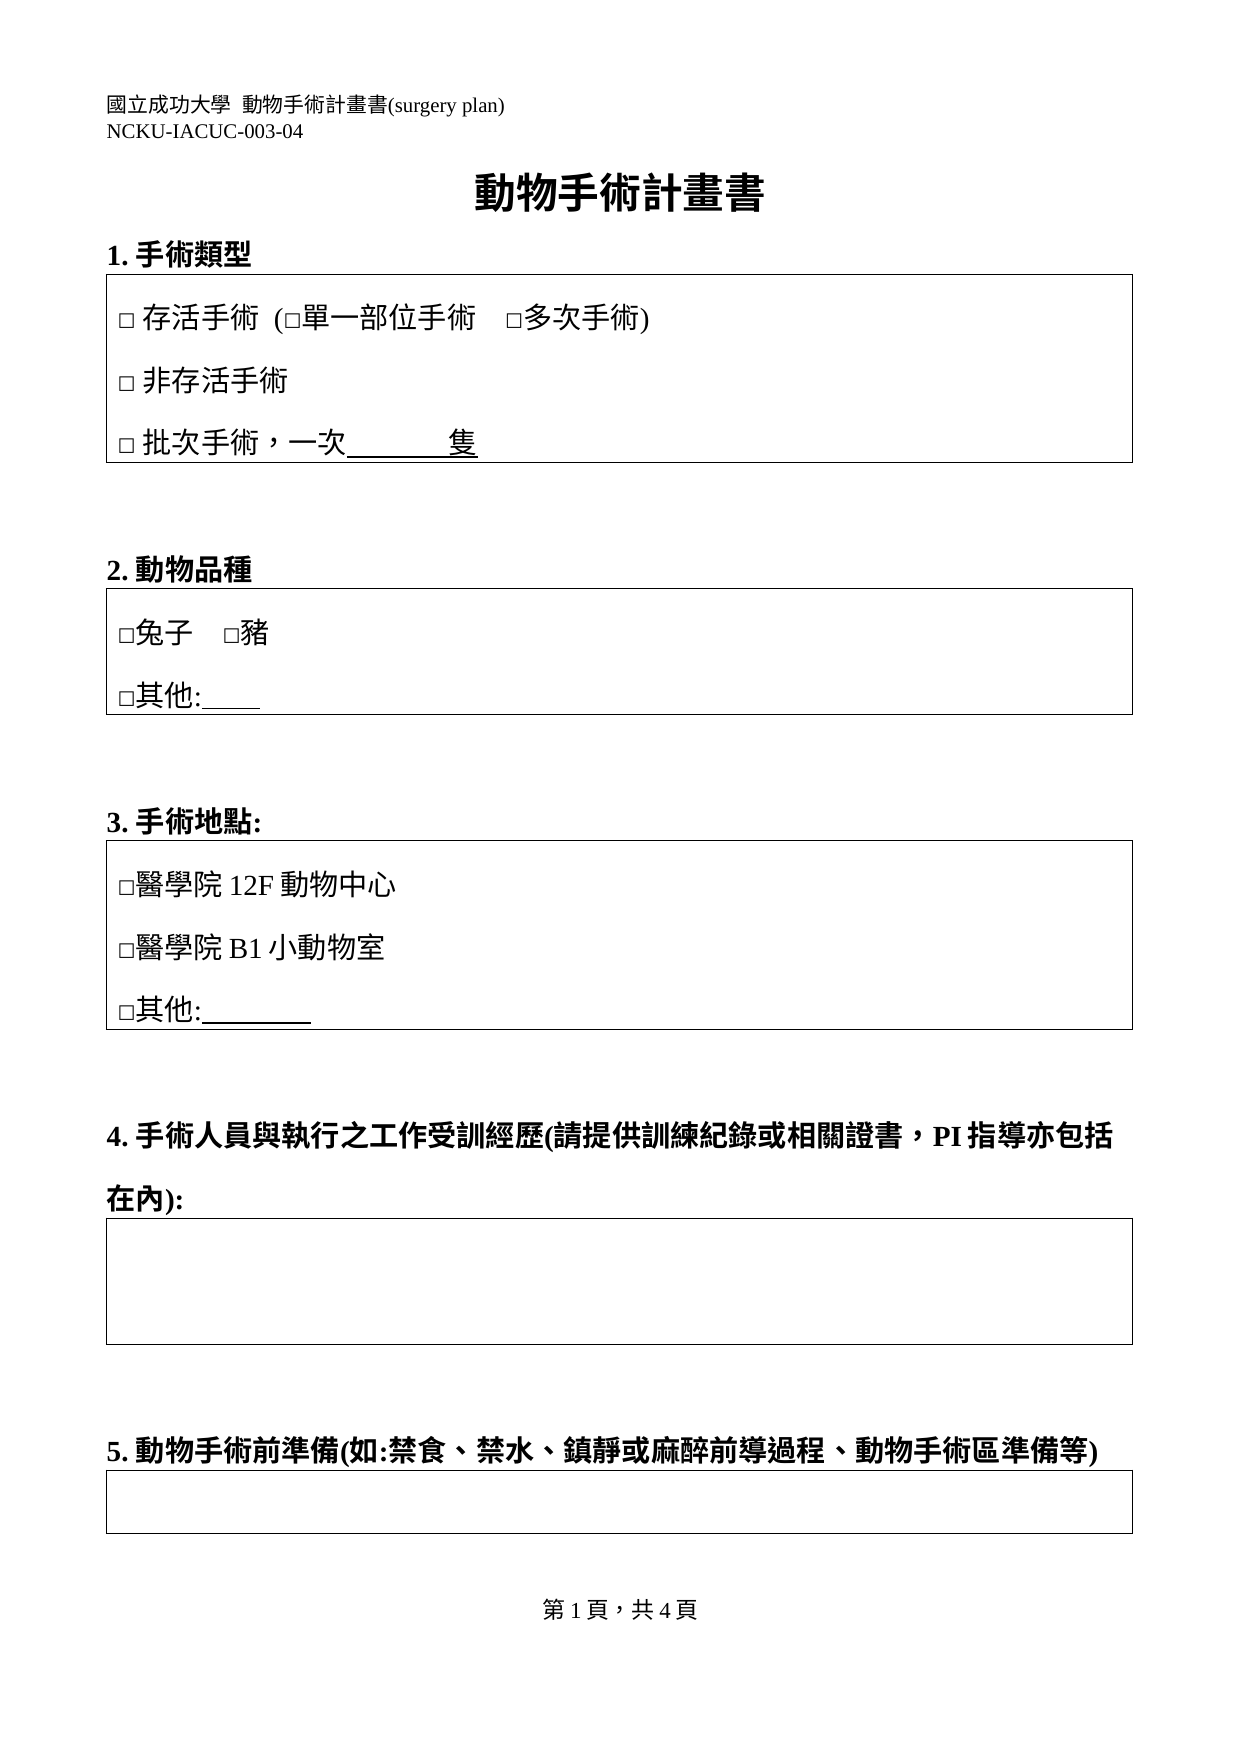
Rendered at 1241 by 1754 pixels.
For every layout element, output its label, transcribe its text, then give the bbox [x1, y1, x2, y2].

text 2. 動物品種 [106, 526, 1134, 588]
text 動物手術計畫書 [106, 149, 1134, 211]
text 3. 手術地點: [106, 778, 1134, 840]
text 4. 手術人員與執行之工作受訓經歷(請提供訓練紀錄或相關證書，PI指導亦包括在內): [106, 1092, 1134, 1217]
table_header ☐醫學院12F動物中心 ☐醫學院B1小動物室 ☐其他: [107, 841, 1132, 1029]
text 5. 動物手術前準備(如:禁食、禁水、鎮靜或麻醉前導過程、動物手術區準備等) [106, 1407, 1134, 1469]
text 1. 手術類型 [106, 211, 1134, 274]
table_header ☐兔子 ☐豬 ☐其他: [107, 589, 1132, 714]
table_header [107, 1219, 1132, 1343]
table_header ☐ 存活手術 (☐單一部位手術 ☐多次手術) ☐ 非存活手術 ☐ 批次手術，一次 隻 [107, 275, 1132, 462]
table_header [107, 1471, 1132, 1533]
